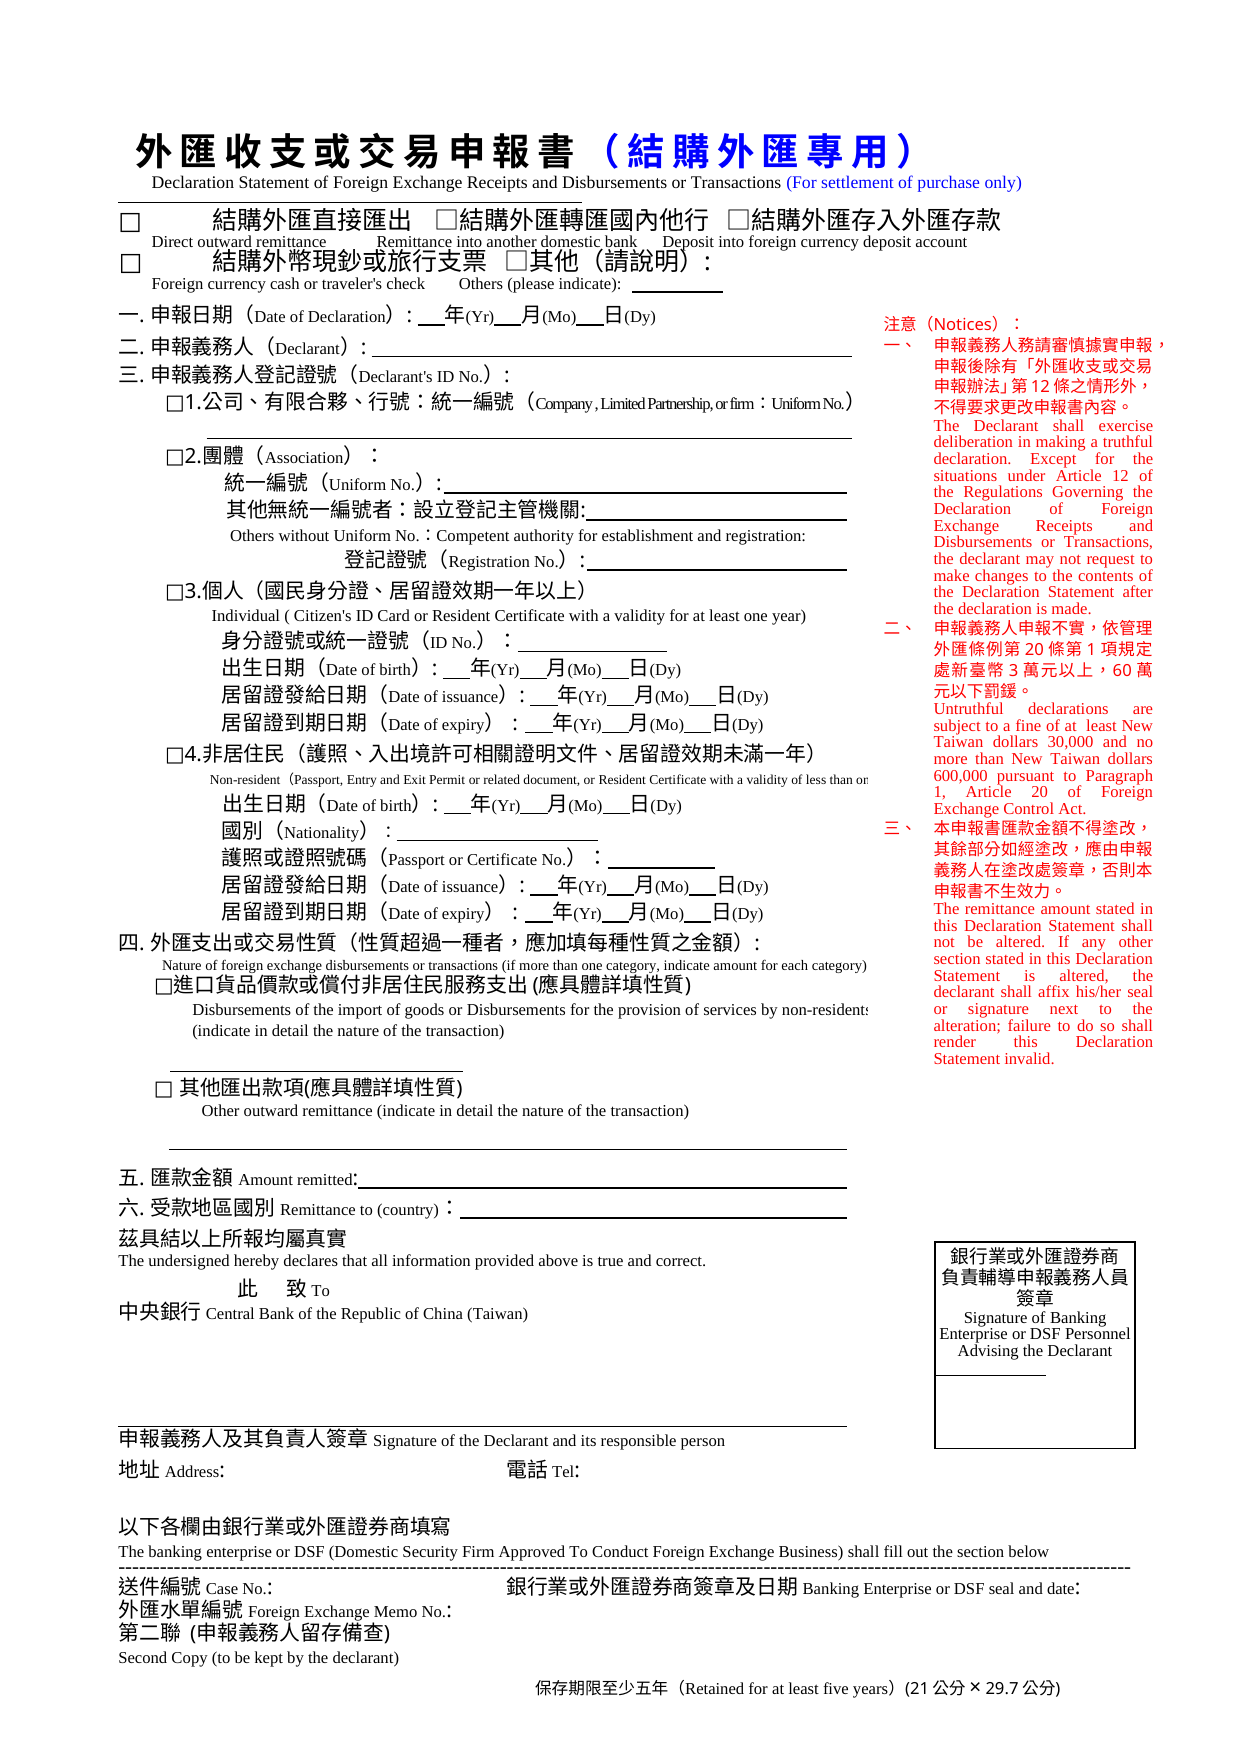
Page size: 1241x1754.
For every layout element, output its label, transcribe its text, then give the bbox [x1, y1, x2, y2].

text 國別（Nationality）： [221, 822, 868, 842]
text 護照或證照號碼（Passport or Certificate No.）： [221, 849, 868, 869]
text [936, 1360, 1134, 1448]
text 身分證號或統一證號（ID No.）： [221, 632, 868, 653]
text Foreign currency cash or traveler's check Others (please indicate): [118, 276, 1181, 292]
text 居留證到期日期（Date of expiry） : 年(Yr) 月(Mo) 日(Dy) [221, 713, 868, 734]
text The remittance amount stated in this Declaration Statement shall not be altered. If any other section stated in this Declaration Statement is altered, the declarant shall affix his/her seal or signature next to the alteration; failure to do so shall render this Declaration Statement invalid. [933, 901, 1153, 1068]
list 申報義務人申報不實，依管理外匯條例第20條第1項規定，處新臺幣3萬元以上，60萬元以下罰鍰。 [883, 618, 1153, 701]
text 二. 申報義務人（Declarant）: [118, 334, 868, 359]
text [1136, 1280, 1181, 1301]
text 三. 申報義務人登記證號（Declarant's ID No.）: [118, 365, 868, 386]
text 簽章 [936, 1289, 1134, 1310]
text □3.個人（國民身分證、居留證效期一年以上） [165, 582, 868, 603]
text 居留證到期日期（Date of expiry） : 年(Yr) 月(Mo) 日(Dy) [221, 903, 868, 924]
text □ 其他匯出款項(應具體詳填性質) [143, 1076, 868, 1101]
text 保存期限至少五年（Retained for at least five years）(21公分 × 29.7公分) [535, 1678, 1181, 1699]
list 結購外幣現鈔或旅行支票 □其他（請說明）: [119, 251, 1181, 276]
text The Declarant shall exercise deliberation in making a truthful declaration. Except for the situations under Article 12 of the Regulations Governing the Declaration of Foreign Exchange Receipts and Disbursements or Transactions, the declarant may not request to make changes to the contents of the Declaration Statement after the declaration is made. [933, 418, 1153, 618]
text 一. 申報日期（Date of Declaration）: 年(Yr) 月(Mo) 日(Dy) [118, 309, 868, 326]
text □4.非居住民（護照、入出境許可相關證明文件、居留證效期未滿一年） [165, 744, 868, 765]
text 六. 受款地區國別 Remittance to (country)： [118, 1199, 1181, 1219]
text 注意（Notices）： [883, 314, 1153, 334]
text 統一編號（Uniform No.）: [224, 474, 868, 494]
text □進口貨品價款或償付非居住民服務支出 (應具體詳填性質) [143, 976, 868, 997]
text Individual ( Citizen's ID Card or Resident Certificate with a validity for at least one year) [201, 605, 868, 626]
list 本申報書匯款金額不得塗改，其餘部分如經塗改，應由申報義務人在塗改處簽章，否則本申報書不生效力。 [883, 818, 1153, 901]
text Untruthful declarations are subject to a fine of at least New Taiwan dollars 30,000 and no more than New Taiwan dollars 600,000 pursuant to Paragraph 1, Article 20 of Foreign Exchange Control Act. [933, 701, 1153, 818]
text 居留證發給日期（Date of issuance）: 年(Yr) 月(Mo) 日(Dy) [221, 876, 868, 897]
text Disbursements of the import of goods or Disbursements for the provision of services by non-residents (indicate in detail the nature of the transaction) [192, 999, 868, 1040]
text 居留證發給日期（Date of issuance）: 年(Yr) 月(Mo) 日(Dy) [221, 686, 868, 707]
text Non-resident（Passport, Entry and Exit Permit or related document, or Resident Certificate with a validity of less than one year） [201, 767, 868, 788]
text 出生日期（Date of birth）: 年(Yr) 月(Mo) 日(Dy) [201, 794, 868, 815]
text -------------------------------------------------------------------------------------------------------------------------------------------------- [118, 1563, 1181, 1576]
text Second Copy (to be kept by the declarant) [118, 1647, 1181, 1667]
text 登記證號（Registration No.）: [344, 551, 868, 572]
list 結購外匯直接匯出 □結購外匯轉匯國內他行 □結購外匯存入外匯存款 [118, 209, 1181, 234]
text 其他無統一編號者：設立登記主管機關: [181, 501, 868, 522]
text 銀行業或外匯證券商 [936, 1247, 1134, 1268]
text □1.公司、有限合夥、行號：統一編號（Company , Limited Partnership, or firm：Uniform No.） [165, 392, 868, 413]
text 四. 外匯支出或交易性質（性質超過一種者，應加填每種性質之金額）: [118, 934, 868, 955]
text 出生日期（Date of birth）: 年(Yr) 月(Mo) 日(Dy) [221, 659, 868, 680]
subtitle 外匯收支或交易申報書（結購外匯專用） [135, 132, 1181, 174]
text 以下各欄由銀行業或外匯證券商填寫 [118, 1517, 1181, 1538]
text 地址 Address: 電話Tel: [118, 1461, 1181, 1482]
text Direct outward remittance Remittance into another domestic bank Deposit into foreign currency deposit account [118, 234, 1181, 251]
text The banking enterprise or DSF (Domestic Security Firm Approved To Conduct Foreign Exchange Business) shall fill out the section below [118, 1540, 1181, 1561]
text 第二聯 (申報義務人留存備查) [118, 1624, 1181, 1644]
text 負責輔導申報義務人員 [936, 1268, 1134, 1289]
text 此 致To [118, 1280, 934, 1301]
text □2.團體（Association）： [165, 447, 868, 467]
text Declaration Statement of Foreign Exchange Receipts and Disbursements or Transactions (For settlement of purchase only) [151, 174, 1181, 192]
text The undersigned hereby declares that all information provided above is true and correct. [118, 1253, 934, 1269]
text Nature of foreign exchange disbursements or transactions (if more than one category, indicate amount for each category) [118, 957, 868, 974]
text 五. 匯款金額 Amount remitted: [118, 1165, 1181, 1190]
list 申報義務人務請審慎據實申報，申報後除有「外匯收支或交易申報辦法」第12條之情形外，不得要求更改申報書內容。 [883, 334, 1153, 418]
text Other outward remittance (indicate in detail the nature of the transaction) [118, 1103, 868, 1119]
text Signature of Banking Enterprise or DSF Personnel Advising the Declarant [936, 1310, 1134, 1360]
text 茲具結以上所報均屬真實 [118, 1230, 1181, 1251]
text 申報義務人及其負責人簽章 Signature of the Declarant and its responsible person [118, 1430, 1181, 1451]
text 中央銀行Central Bank of the Republic of China (Taiwan) [118, 1303, 934, 1324]
text 送件編號Case No.: 銀行業或外匯證券商簽章及日期 Banking Enterprise or DSF seal and date: [118, 1578, 1181, 1599]
text Others without Uniform No.：Competent authority for establishment and registration: [191, 528, 868, 544]
text 外匯水單編號 Foreign Exchange Memo No.: [118, 1601, 1181, 1622]
